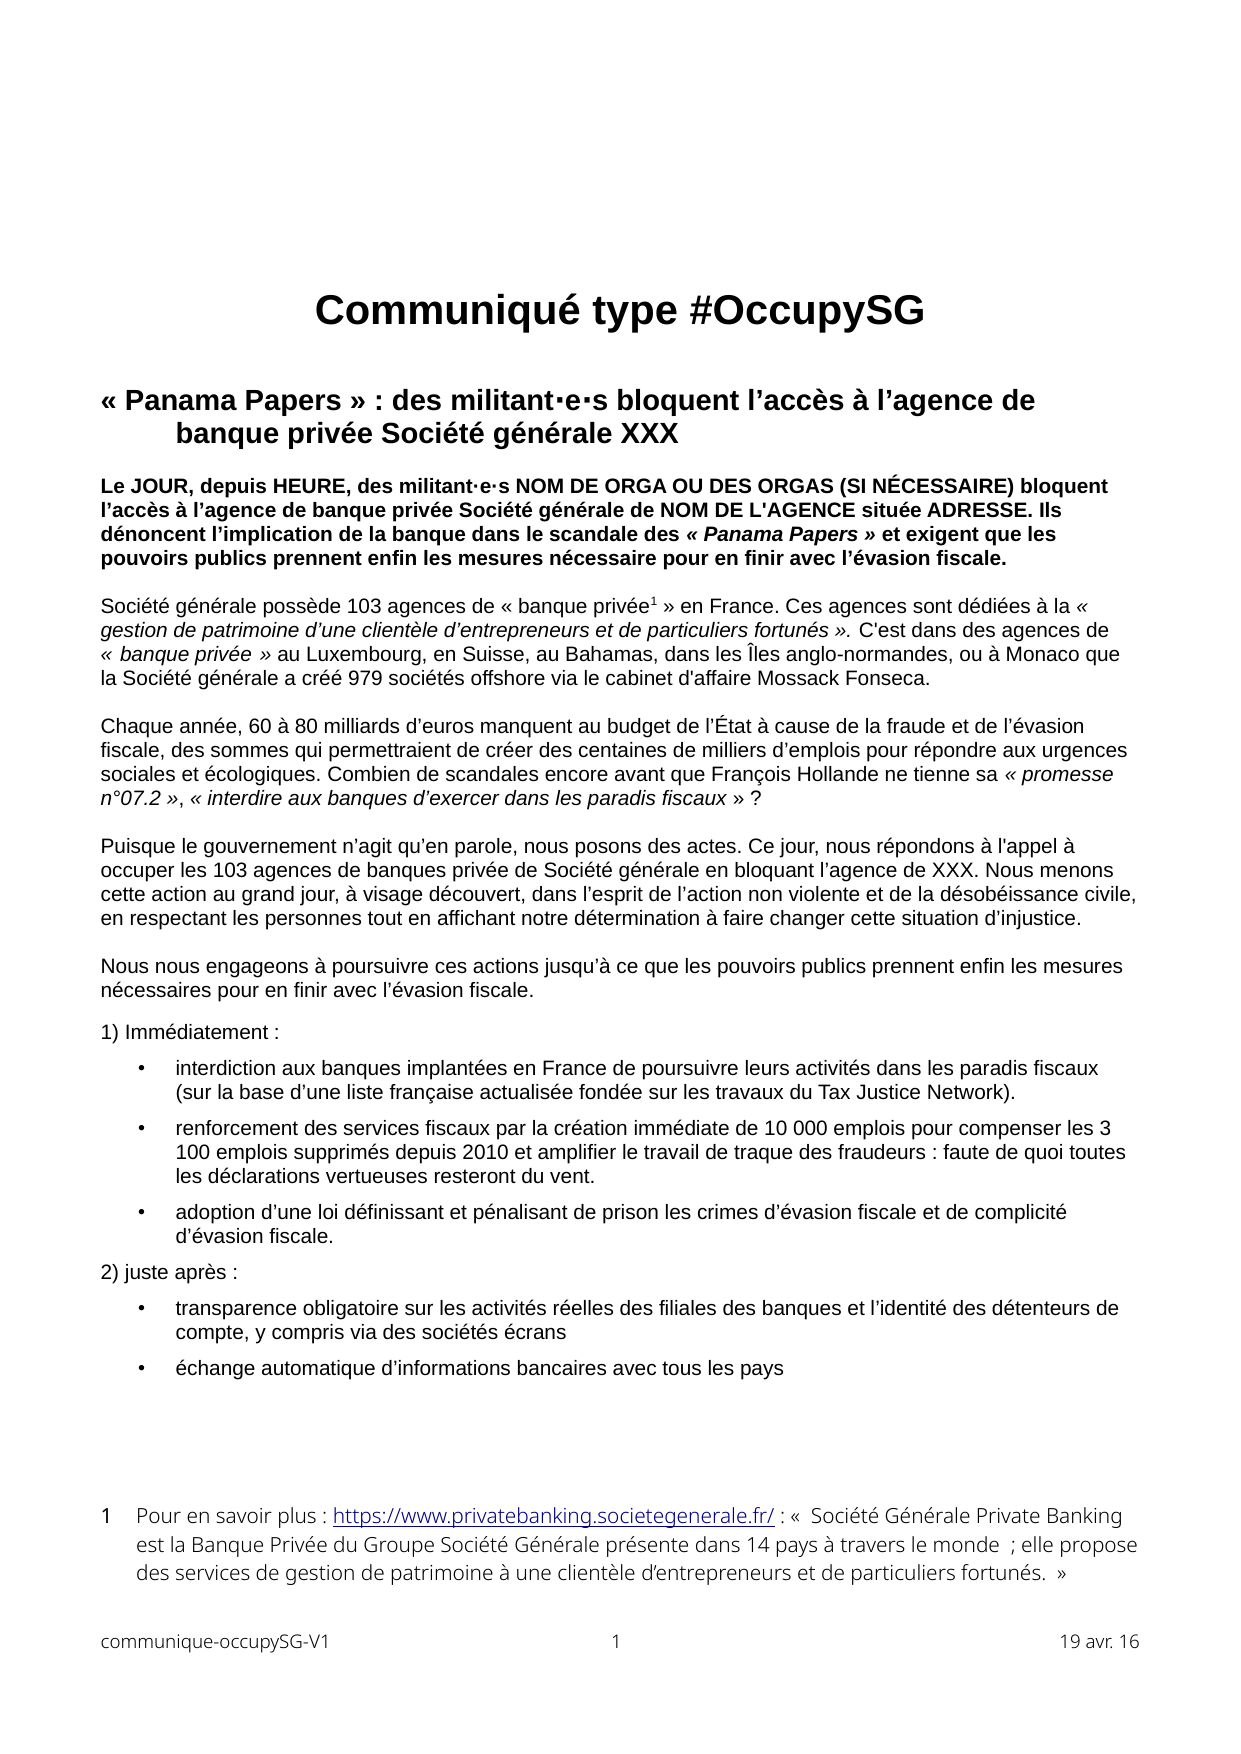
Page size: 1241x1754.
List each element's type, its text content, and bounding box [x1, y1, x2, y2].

text Pour en savoir plus : https://www.privatebanking.societegenerale.fr/ : « Société Générale Private Banking est la Banque Privée du Groupe Société Générale présente dans 14 pays à travers le monde ; elle propose des services de gestion de patrimoine à une clientèle d’entrepreneurs et de particuliers fortunés. » [100, 1501, 1140, 1587]
subtitle Communiqué type #OccupySG [100, 286, 1140, 333]
text Société générale possède 103 agences de « banque privée » en France. Ces agences sont dédiées à la « gestion de patrimoine d’une clientèle d’entrepreneurs et de particuliers fortunés ». C'est dans des agences de « banque privée » au Luxembourg, en Suisse, au Bahamas, dans les Îles anglo-normandes, ou à Monaco que la Société générale a créé 979 sociétés offshore via le cabinet d'affaire Mossack Fonseca. [100, 594, 1140, 690]
list interdiction aux banques implantées en France de poursuivre leurs activités dans les paradis fiscaux (sur la base d’une liste française actualisée fondée sur les travaux du Tax Justice Network). [138, 1056, 1140, 1104]
list échange automatique d’informations bancaires avec tous les pays [138, 1355, 1140, 1379]
text Le JOUR, depuis HEURE, des militant·e·s NOM DE ORGA OU DES ORGAS (SI NÉCESSAIRE) bloquent l’accès à l’agence de banque privée Société générale de NOM DE L'AGENCE située ADRESSE. Ils dénoncent l’implication de la banque dans le scandale des « Panama Papers » et exigent que les pouvoirs publics prennent enfin les mesures nécessaire pour en finir avec l’évasion fiscale. [100, 474, 1140, 570]
text Nous nous engageons à poursuivre ces actions jusqu’à ce que les pouvoirs publics prennent enfin les mesures nécessaires pour en finir avec l’évasion fiscale. [100, 954, 1140, 1002]
list transparence obligatoire sur les activités réelles des filiales des banques et l’identité des détenteurs de compte, y compris via des sociétés écrans [138, 1295, 1140, 1343]
text Chaque année, 60 à 80 milliards d’euros manquent au budget de l’État à cause de la fraude et de l’évasion fiscale, des sommes qui permettraient de créer des centaines de milliers d’emplois pour répondre aux urgences sociales et écologiques. Combien de scandales encore avant que François Hollande ne tienne sa « promesse n°07.2 », « interdire aux banques d’exercer dans les paradis fiscaux » ? [100, 714, 1140, 810]
text 2) juste après : [100, 1259, 1140, 1283]
list renforcement des services fiscaux par la création immédiate de 10 000 emplois pour compenser les 3 100 emplois supprimés depuis 2010 et amplifier le travail de traque des fraudeurs : faute de quoi toutes les déclarations vertueuses resteront du vent. [138, 1116, 1140, 1188]
text Puisque le gouvernement n’agit qu’en parole, nous posons des actes. Ce jour, nous répondons à l'appel à occuper les 103 agences de banques privée de Société générale en bloquant l’agence de XXX. Nous menons cette action au grand jour, à visage découvert, dans l’esprit de l’action non violente et de la désobéissance civile, en respectant les personnes tout en affichant notre détermination à faire changer cette situation d’injustice. [100, 834, 1140, 930]
text 1) Immédiatement : [100, 1020, 1140, 1044]
list adoption d’une loi définissant et pénalisant de prison les crimes d’évasion fiscale et de complicité d’évasion fiscale. [138, 1200, 1140, 1248]
subtitle « Panama Papers » : des militant⋅e⋅s bloquent l’accès à l’agence de banque privée Société générale XXX [100, 383, 1140, 450]
